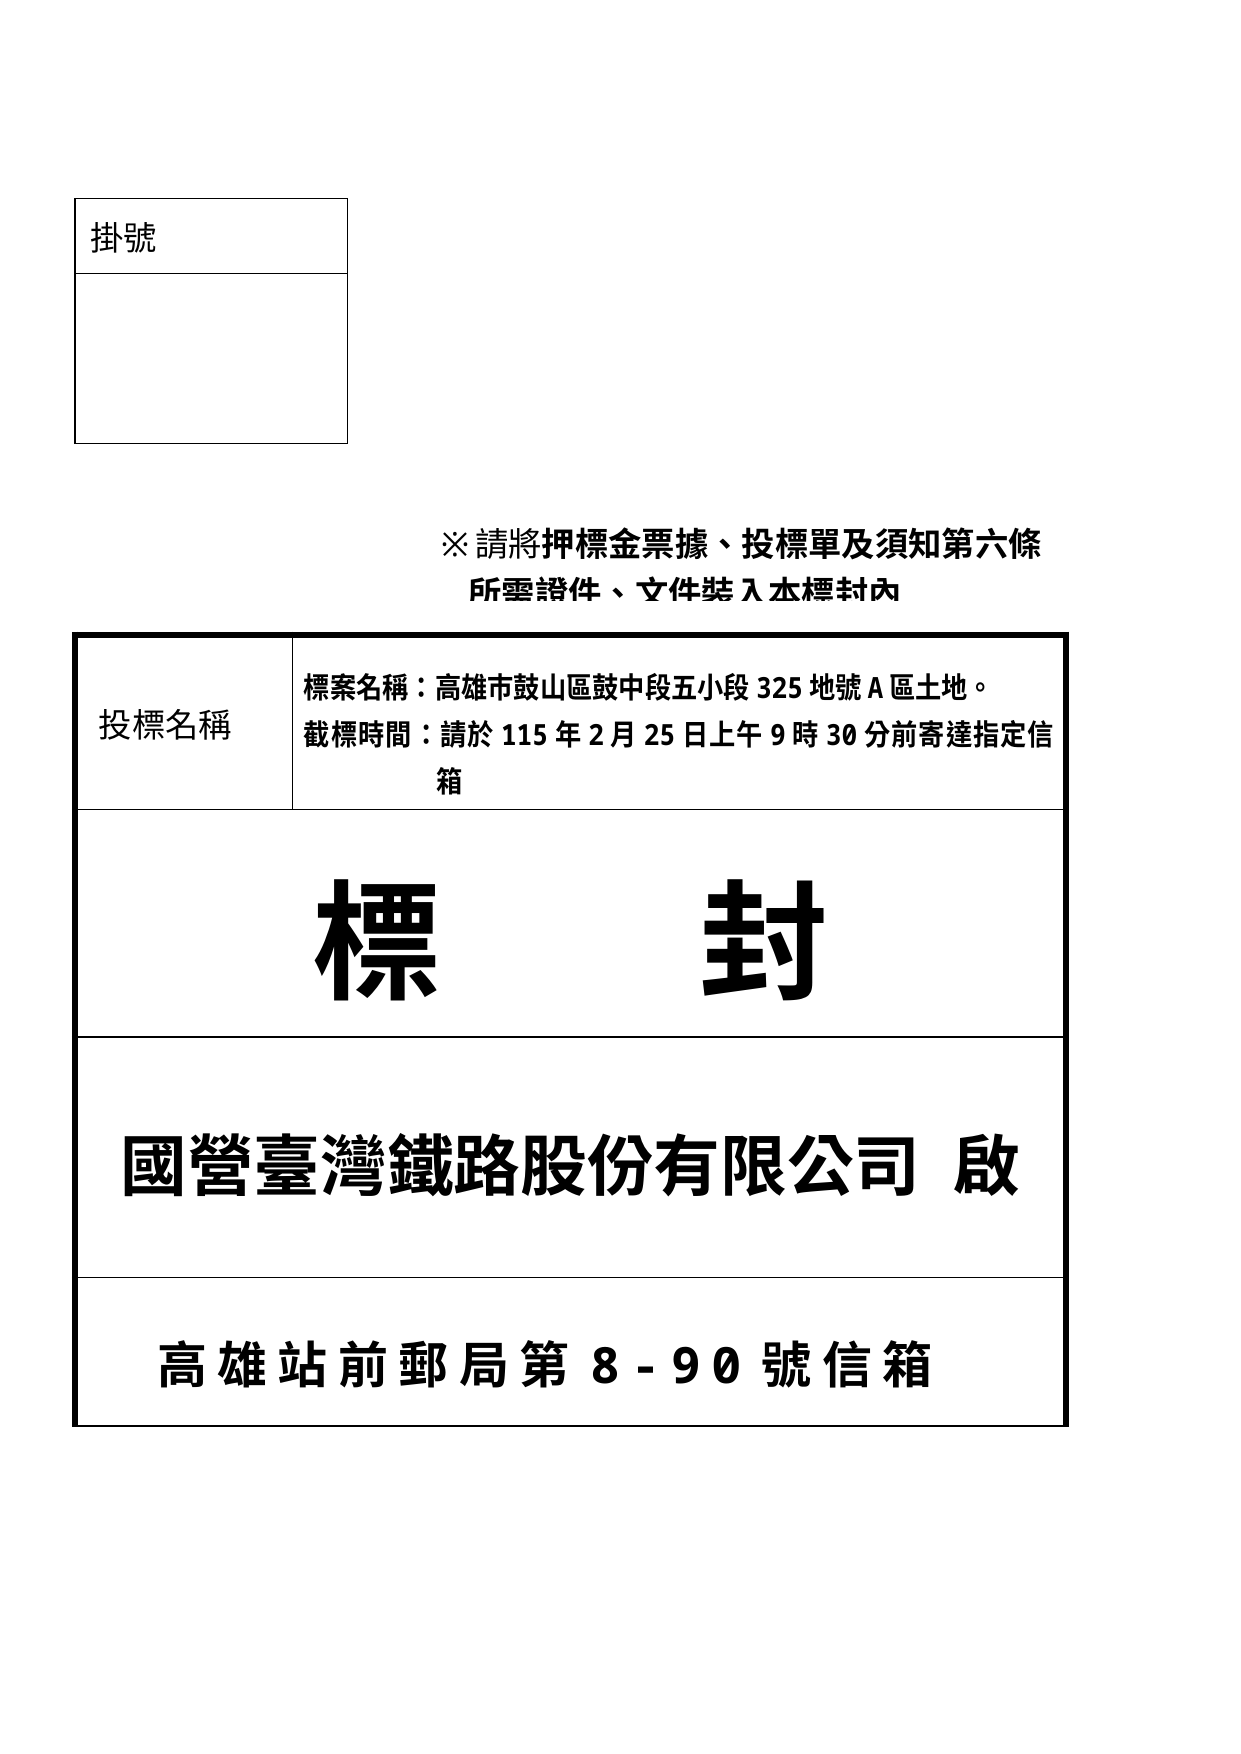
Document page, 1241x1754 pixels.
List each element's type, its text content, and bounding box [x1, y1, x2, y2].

text ※請將押標金票據、投標單及須知第六條 [435, 518, 1112, 567]
text 所需證件、文件裝入本標封內 [435, 567, 1112, 601]
table_cell 標 封 [78, 810, 1063, 1036]
table_cell 高雄站前郵局第8-90號信箱 [78, 1278, 1063, 1425]
table_cell [76, 274, 347, 443]
table_header 標案名稱：高雄巿鼓山區鼓中段五小段325地號A區土地。 截標時間：請於115年2月25日上午9時30分前寄達指定信箱 [293, 638, 1063, 809]
table_header 投標名稱 [78, 638, 292, 809]
table_cell 國營臺灣鐵路股份有限公司 啟 [78, 1038, 1063, 1276]
table_header 掛號 [76, 199, 347, 273]
